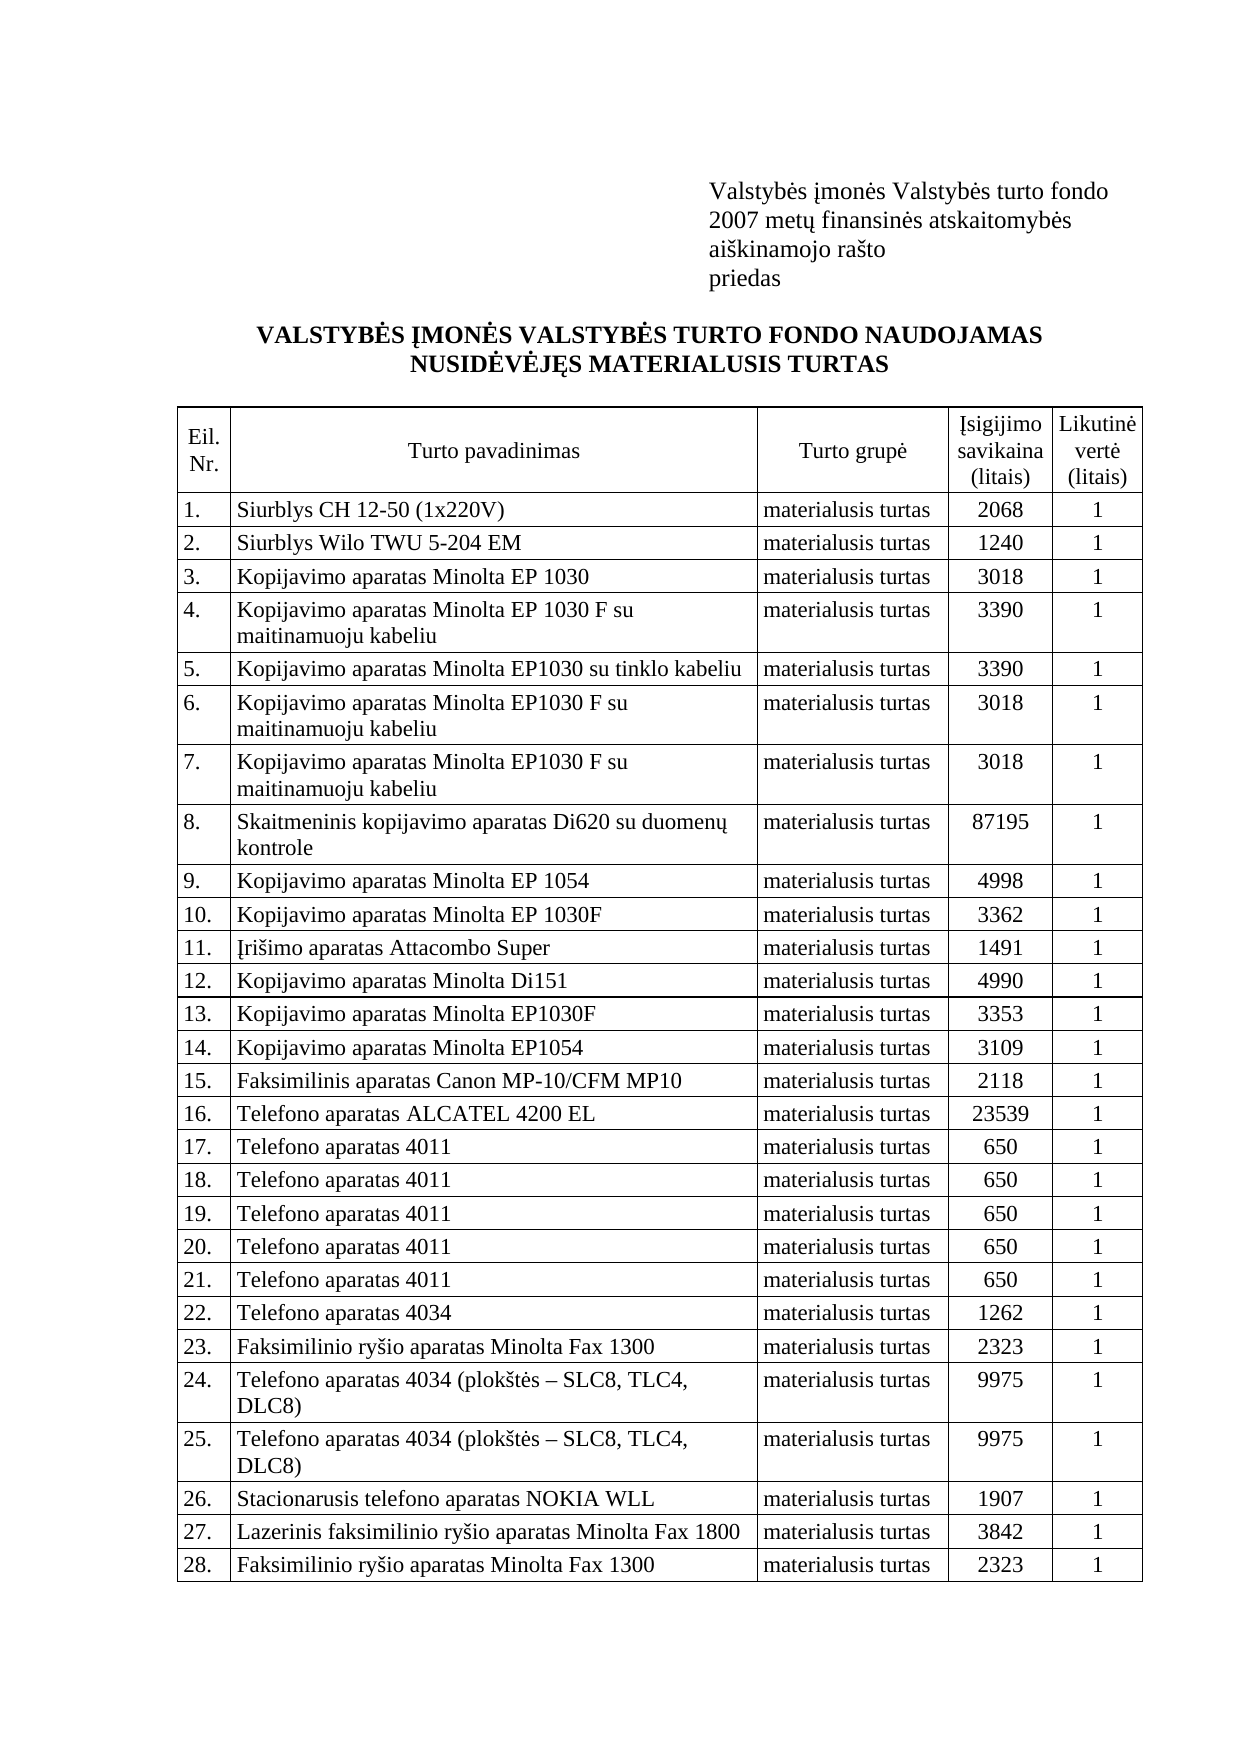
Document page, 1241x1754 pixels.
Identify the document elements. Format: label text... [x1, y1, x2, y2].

table_cell 2. [178, 527, 230, 559]
table_cell Kopijavimo aparatas Minolta Di151 [231, 964, 757, 996]
table_cell 6. [178, 686, 230, 744]
table_cell 18. [178, 1164, 230, 1196]
table_cell Siurblys CH 12-50 (1x220V) [231, 493, 757, 526]
table_cell 650 [949, 1164, 1052, 1196]
table_cell 1 [1053, 745, 1142, 804]
table_cell 1 [1053, 1482, 1142, 1514]
table_cell 1 [1053, 1423, 1142, 1481]
table_cell materialusis turtas [758, 805, 948, 863]
table_cell Faksimilinio ryšio aparatas Minolta Fax 1300 [231, 1330, 757, 1362]
table_cell materialusis turtas [758, 1423, 948, 1481]
table_cell 1 [1053, 998, 1142, 1030]
table_cell 25. [178, 1423, 230, 1481]
table_cell 650 [949, 1263, 1052, 1296]
table_cell 650 [949, 1130, 1052, 1163]
table_cell 3018 [949, 560, 1052, 592]
table_cell materialusis turtas [758, 1031, 948, 1063]
table_cell materialusis turtas [758, 1515, 948, 1548]
table_cell 1 [1053, 1130, 1142, 1163]
table_cell 1 [1053, 1263, 1142, 1296]
table_cell 28. [178, 1549, 230, 1581]
table_cell materialusis turtas [758, 1263, 948, 1296]
table_cell 10. [178, 898, 230, 930]
table_cell 9975 [949, 1423, 1052, 1481]
table_cell 3362 [949, 898, 1052, 930]
table_cell Telefono aparatas 4011 [231, 1164, 757, 1196]
table_cell materialusis turtas [758, 653, 948, 685]
table_cell materialusis turtas [758, 865, 948, 897]
table_cell Kopijavimo aparatas Minolta EP1030 su tinklo kabeliu [231, 653, 757, 685]
table_cell 16. [178, 1097, 230, 1129]
table_cell Telefono aparatas 4011 [231, 1130, 757, 1163]
table_cell Siurblys Wilo TWU 5-204 EM [231, 527, 757, 559]
table_cell Telefono aparatas 4034 (plokštės – SLC8, TLC4, DLC8) [231, 1423, 757, 1481]
table_cell 650 [949, 1197, 1052, 1229]
table_cell materialusis turtas [758, 593, 948, 652]
table_cell materialusis turtas [758, 527, 948, 559]
table_cell 3018 [949, 686, 1052, 744]
table_cell 1 [1053, 1031, 1142, 1063]
table_cell Kopijavimo aparatas Minolta EP1030 F su maitinamuoju kabeliu [231, 686, 757, 744]
table_cell 7. [178, 745, 230, 804]
table_cell materialusis turtas [758, 493, 948, 526]
table_cell 1. [178, 493, 230, 526]
table_cell Įrišimo aparatas Attacombo Super [231, 931, 757, 963]
table_cell Kopijavimo aparatas Minolta EP 1054 [231, 865, 757, 897]
table_cell Kopijavimo aparatas Minolta EP 1030 F su maitinamuoju kabeliu [231, 593, 757, 652]
table_cell 1 [1053, 1549, 1142, 1581]
table_header Turto pavadinimas [231, 408, 757, 492]
table_cell 3390 [949, 593, 1052, 652]
table_cell Telefono aparatas Alcatel 4200 EL [231, 1097, 757, 1129]
table_cell 12. [178, 964, 230, 996]
table_cell materialusis turtas [758, 1130, 948, 1163]
table_cell 20. [178, 1230, 230, 1262]
table_cell materialusis turtas [758, 931, 948, 963]
table_header Eil. Nr. [178, 408, 230, 492]
table_header Turto grupė [758, 408, 948, 492]
table_cell materialusis turtas [758, 964, 948, 996]
table_cell Faksimilinio ryšio aparatas Minolta Fax 1300 [231, 1549, 757, 1581]
table_cell 3390 [949, 653, 1052, 685]
table_cell Skaitmeninis kopijavimo aparatas Di620 su duomenų kontrole [231, 805, 757, 863]
table_cell 15. [178, 1064, 230, 1096]
table_header Įsigijimo savikaina (litais) [949, 408, 1052, 492]
table_cell 3353 [949, 998, 1052, 1030]
table_cell materialusis turtas [758, 1064, 948, 1096]
table_cell 1 [1053, 1297, 1142, 1329]
table_cell 650 [949, 1230, 1052, 1262]
table_cell 27. [178, 1515, 230, 1548]
table_header Likutinė vertė (litais) [1053, 408, 1142, 492]
table_cell Kopijavimo aparatas Minolta EP 1030 [231, 560, 757, 592]
table_cell 11. [178, 931, 230, 963]
table_cell 24. [178, 1363, 230, 1422]
table_cell materialusis turtas [758, 1164, 948, 1196]
text Valstybės įmonės Valstybės turto fondo 2007 metų finansinės atskaitomybės aiškinamojo rašto [709, 176, 1122, 263]
table_cell 1 [1053, 653, 1142, 685]
table_cell 17. [178, 1130, 230, 1163]
table_cell 13. [178, 998, 230, 1030]
table_cell 5. [178, 653, 230, 685]
table_cell 1907 [949, 1482, 1052, 1514]
table_cell 1240 [949, 527, 1052, 559]
table_cell materialusis turtas [758, 1549, 948, 1581]
table_cell 14. [178, 1031, 230, 1063]
table_cell Telefono aparatas 4011 [231, 1263, 757, 1296]
table_cell 2118 [949, 1064, 1052, 1096]
table_cell 1 [1053, 1197, 1142, 1229]
table_cell Telefono aparatas 4034 [231, 1297, 757, 1329]
table_cell materialusis turtas [758, 745, 948, 804]
table_cell Telefono aparatas 4011 [231, 1197, 757, 1229]
table_cell materialusis turtas [758, 1197, 948, 1229]
table_cell 1 [1053, 493, 1142, 526]
table_cell 3. [178, 560, 230, 592]
table_cell materialusis turtas [758, 1230, 948, 1262]
table_cell 1 [1053, 1330, 1142, 1362]
table_cell 3842 [949, 1515, 1052, 1548]
table_cell 22. [178, 1297, 230, 1329]
table_cell 1 [1053, 865, 1142, 897]
table_cell 1 [1053, 686, 1142, 744]
table_cell 1 [1053, 1064, 1142, 1096]
table_cell materialusis turtas [758, 1363, 948, 1422]
text VALSTYBĖS ĮMONĖS VALSTYBĖS TURTO FONDO NAUDOJAMAS NUSIDĖVĖJĘS MATERIALUSIS TURTAS [177, 320, 1122, 378]
table_cell materialusis turtas [758, 1330, 948, 1362]
table_cell 26. [178, 1482, 230, 1514]
table_cell 1 [1053, 964, 1142, 996]
table_cell Telefono aparatas 4034 (plokštės – SLC8, TLC4, DLC8) [231, 1363, 757, 1422]
table_cell 1 [1053, 931, 1142, 963]
table_cell 1 [1053, 593, 1142, 652]
table_cell 1 [1053, 805, 1142, 863]
table_cell Faksimilinis aparatas Canon MP-10/CFM MP10 [231, 1064, 757, 1096]
table_cell 4. [178, 593, 230, 652]
table_cell 1 [1053, 898, 1142, 930]
table_cell 2068 [949, 493, 1052, 526]
table_cell materialusis turtas [758, 1297, 948, 1329]
table_cell Kopijavimo aparatas Minolta EP 1030F [231, 898, 757, 930]
table_cell 1 [1053, 1097, 1142, 1129]
table_cell materialusis turtas [758, 898, 948, 930]
table_cell 87195 [949, 805, 1052, 863]
table_cell materialusis turtas [758, 686, 948, 744]
table_cell Kopijavimo aparatas Minolta EP1030F [231, 998, 757, 1030]
table_cell 1 [1053, 1515, 1142, 1548]
table_cell materialusis turtas [758, 998, 948, 1030]
table_cell 21. [178, 1263, 230, 1296]
table_cell materialusis turtas [758, 1097, 948, 1129]
table_cell materialusis turtas [758, 1482, 948, 1514]
table_cell 9. [178, 865, 230, 897]
table_cell Lazerinis faksimilinio ryšio aparatas Minolta Fax 1800 [231, 1515, 757, 1548]
table_cell 1 [1053, 1363, 1142, 1422]
table_cell Stacionarusis telefono aparatas NOKIA WLL [231, 1482, 757, 1514]
table_cell 3018 [949, 745, 1052, 804]
table_cell 3109 [949, 1031, 1052, 1063]
table_cell 4990 [949, 964, 1052, 996]
table_cell 2323 [949, 1330, 1052, 1362]
table_cell 23. [178, 1330, 230, 1362]
table_cell Kopijavimo aparatas Minolta EP1054 [231, 1031, 757, 1063]
table_cell 9975 [949, 1363, 1052, 1422]
table_cell 1 [1053, 1230, 1142, 1262]
table_cell Telefono aparatas 4011 [231, 1230, 757, 1262]
table_cell 1491 [949, 931, 1052, 963]
table_cell Kopijavimo aparatas Minolta EP1030 F su maitinamuoju kabeliu [231, 745, 757, 804]
text priedas [709, 263, 1122, 291]
table_cell 1262 [949, 1297, 1052, 1329]
table_cell 1 [1053, 1164, 1142, 1196]
table_cell materialusis turtas [758, 560, 948, 592]
table_cell 1 [1053, 527, 1142, 559]
table_cell 8. [178, 805, 230, 863]
table_cell 1 [1053, 560, 1142, 592]
table_cell 2323 [949, 1549, 1052, 1581]
table_cell 23539 [949, 1097, 1052, 1129]
table_cell 19. [178, 1197, 230, 1229]
table_cell 4998 [949, 865, 1052, 897]
